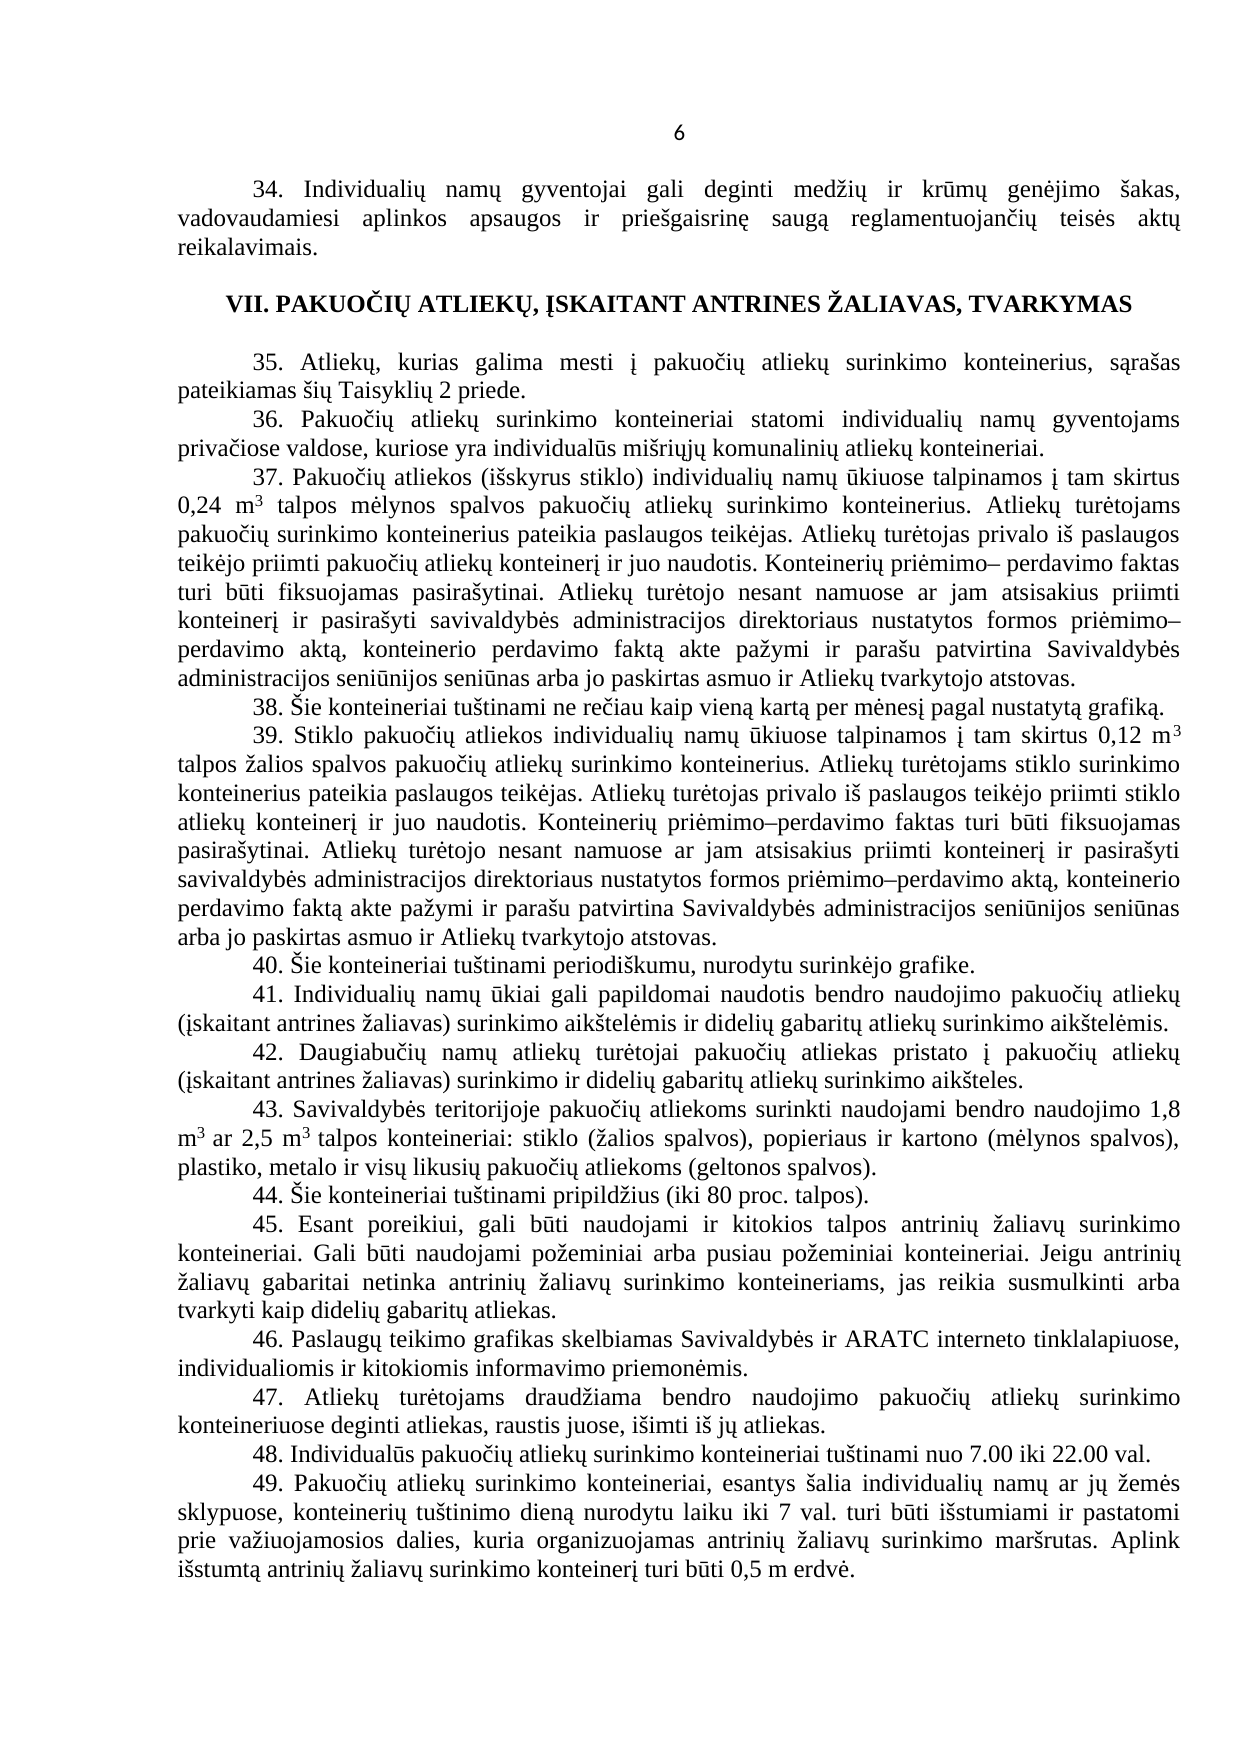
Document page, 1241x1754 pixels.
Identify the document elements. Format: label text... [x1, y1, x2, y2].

text 47. Atliekų turėtojams draudžiama bendro naudojimo pakuočių atliekų surinkimo konteineriuose deginti atliekas, raustis juose, išimti iš jų atliekas. [177, 1382, 1181, 1439]
text 44. Šie konteineriai tuštinami pripildžius (iki 80 proc. talpos). [177, 1180, 1181, 1209]
text 43. Savivaldybės teritorijoje pakuočių atliekoms surinkti naudojami bendro naudojimo 1,8 m3 ar 2,5 m3 talpos konteineriai: stiklo (žalios spalvos), popieriaus ir kartono (mėlynos spalvos), plastiko, metalo ir visų likusių pakuočių atliekoms (geltonos spalvos). [177, 1094, 1181, 1180]
text 40. Šie konteineriai tuštinami periodiškumu, nurodytu surinkėjo grafike. [177, 950, 1181, 979]
text 41. Individualių namų ūkiai gali papildomai naudotis bendro naudojimo pakuočių atliekų (įskaitant antrines žaliavas) surinkimo aikštelėmis ir didelių gabaritų atliekų surinkimo aikštelėmis. [177, 979, 1181, 1037]
text 38. Šie konteineriai tuštinami ne rečiau kaip vieną kartą per mėnesį pagal nustatytą grafiką. [177, 692, 1181, 720]
text 42. Daugiabučių namų atliekų turėtojai pakuočių atliekas pristato į pakuočių atliekų (įskaitant antrines žaliavas) surinkimo ir didelių gabaritų atliekų surinkimo aikšteles. [177, 1037, 1181, 1094]
text 36. Pakuočių atliekų surinkimo konteineriai statomi individualių namų gyventojams privačiose valdose, kuriose yra individualūs mišriųjų komunalinių atliekų konteineriai. [177, 404, 1181, 462]
text 35. Atliekų, kurias galima mesti į pakuočių atliekų surinkimo konteinerius, sąrašas pateikiamas šių Taisyklių 2 priede. [177, 347, 1181, 404]
text 46. Paslaugų teikimo grafikas skelbiamas Savivaldybės ir ARATC interneto tinklalapiuose, individualiomis ir kitokiomis informavimo priemonėmis. [177, 1324, 1181, 1382]
text 49. Pakuočių atliekų surinkimo konteineriai, esantys šalia individualių namų ar jų žemės sklypuose, konteinerių tuštinimo dieną nurodytu laiku iki 7 val. turi būti išstumiami ir pastatomi prie važiuojamosios dalies, kuria organizuojamas antrinių žaliavų surinkimo maršrutas. Aplink išstumtą antrinių žaliavų surinkimo konteinerį turi būti 0,5 m erdvė. [177, 1468, 1181, 1583]
text 48. Individualūs pakuočių atliekų surinkimo konteineriai tuštinami nuo 7.00 iki 22.00 val. [177, 1439, 1181, 1468]
text 39. Stiklo pakuočių atliekos individualių namų ūkiuose talpinamos į tam skirtus 0,12 m3 talpos žalios spalvos pakuočių atliekų surinkimo konteinerius. Atliekų turėtojams stiklo surinkimo konteinerius pateikia paslaugos teikėjas. Atliekų turėtojas privalo iš paslaugos teikėjo priimti stiklo atliekų konteinerį ir juo naudotis. Konteinerių priėmimo–perdavimo faktas turi būti fiksuojamas pasirašytinai. Atliekų turėtojo nesant namuose ar jam atsisakius priimti konteinerį ir pasirašyti savivaldybės administracijos direktoriaus nustatytos formos priėmimo–perdavimo aktą, konteinerio perdavimo faktą akte pažymi ir parašu patvirtina Savivaldybės administracijos seniūnijos seniūnas arba jo paskirtas asmuo ir Atliekų tvarkytojo atstovas. [177, 720, 1181, 950]
text 37. Pakuočių atliekos (išskyrus stiklo) individualių namų ūkiuose talpinamos į tam skirtus 0,24 m3 talpos mėlynos spalvos pakuočių atliekų surinkimo konteinerius. Atliekų turėtojams pakuočių surinkimo konteinerius pateikia paslaugos teikėjas. Atliekų turėtojas privalo iš paslaugos teikėjo priimti pakuočių atliekų konteinerį ir juo naudotis. Konteinerių priėmimo– perdavimo faktas turi būti fiksuojamas pasirašytinai. Atliekų turėtojo nesant namuose ar jam atsisakius priimti konteinerį ir pasirašyti savivaldybės administracijos direktoriaus nustatytos formos priėmimo–perdavimo aktą, konteinerio perdavimo faktą akte pažymi ir parašu patvirtina Savivaldybės administracijos seniūnijos seniūnas arba jo paskirtas asmuo ir Atliekų tvarkytojo atstovas. [177, 462, 1181, 692]
text 34. Individualių namų gyventojai gali deginti medžių ir krūmų genėjimo šakas, vadovaudamiesi aplinkos apsaugos ir priešgaisrinę saugą reglamentuojančių teisės aktų reikalavimais. [177, 174, 1181, 260]
text VII. PAKUOČIŲ ATLIEKŲ, ĮSKAITANT ANTRINES ŽALIAVAS, TVARKYMAS [177, 289, 1181, 318]
text 45. Esant poreikiui, gali būti naudojami ir kitokios talpos antrinių žaliavų surinkimo konteineriai. Gali būti naudojami požeminiai arba pusiau požeminiai konteineriai. Jeigu antrinių žaliavų gabaritai netinka antrinių žaliavų surinkimo konteineriams, jas reikia susmulkinti arba tvarkyti kaip didelių gabaritų atliekas. [177, 1209, 1181, 1324]
